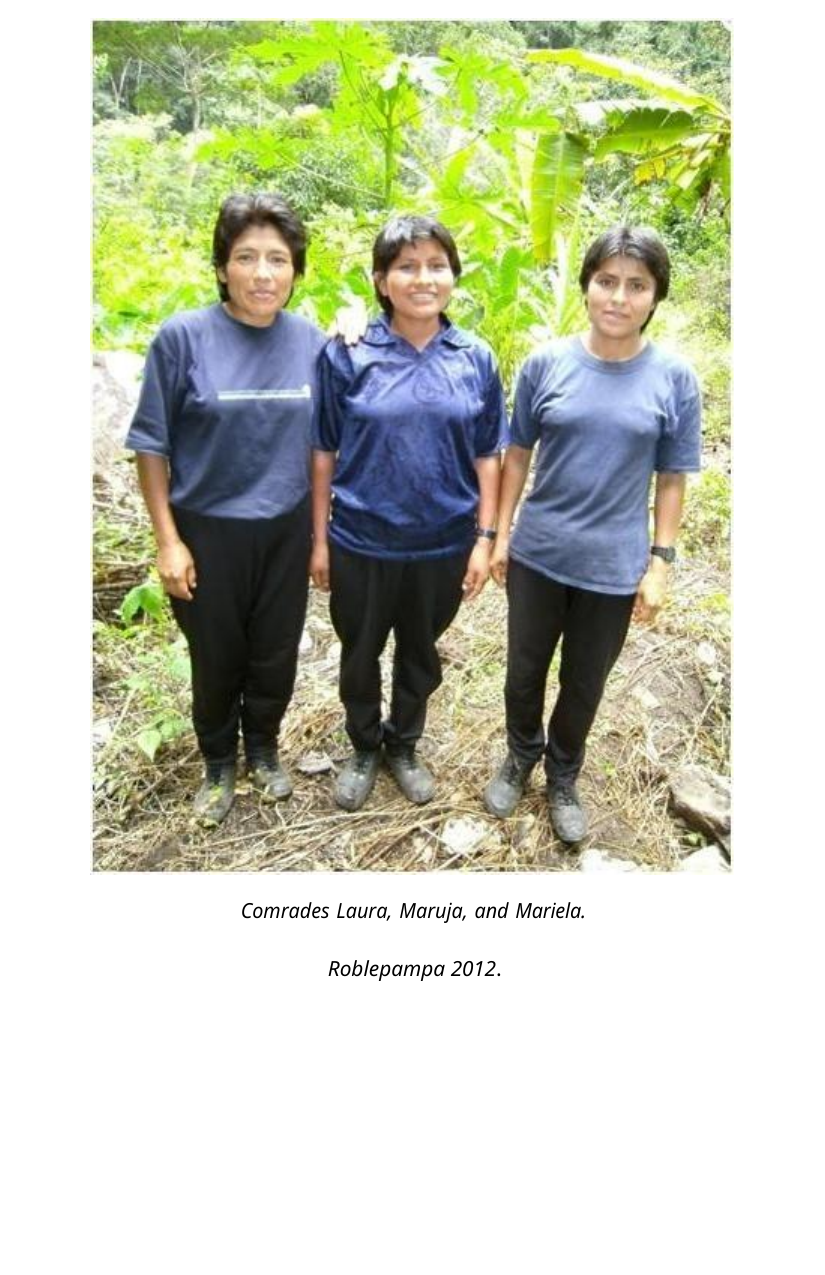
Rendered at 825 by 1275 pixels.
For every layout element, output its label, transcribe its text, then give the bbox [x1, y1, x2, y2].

picture [90, 18, 734, 875]
text Roblepampa 2012. [90, 954, 739, 983]
text Comrades Laura, Maruja, and Mariela. [90, 896, 739, 924]
